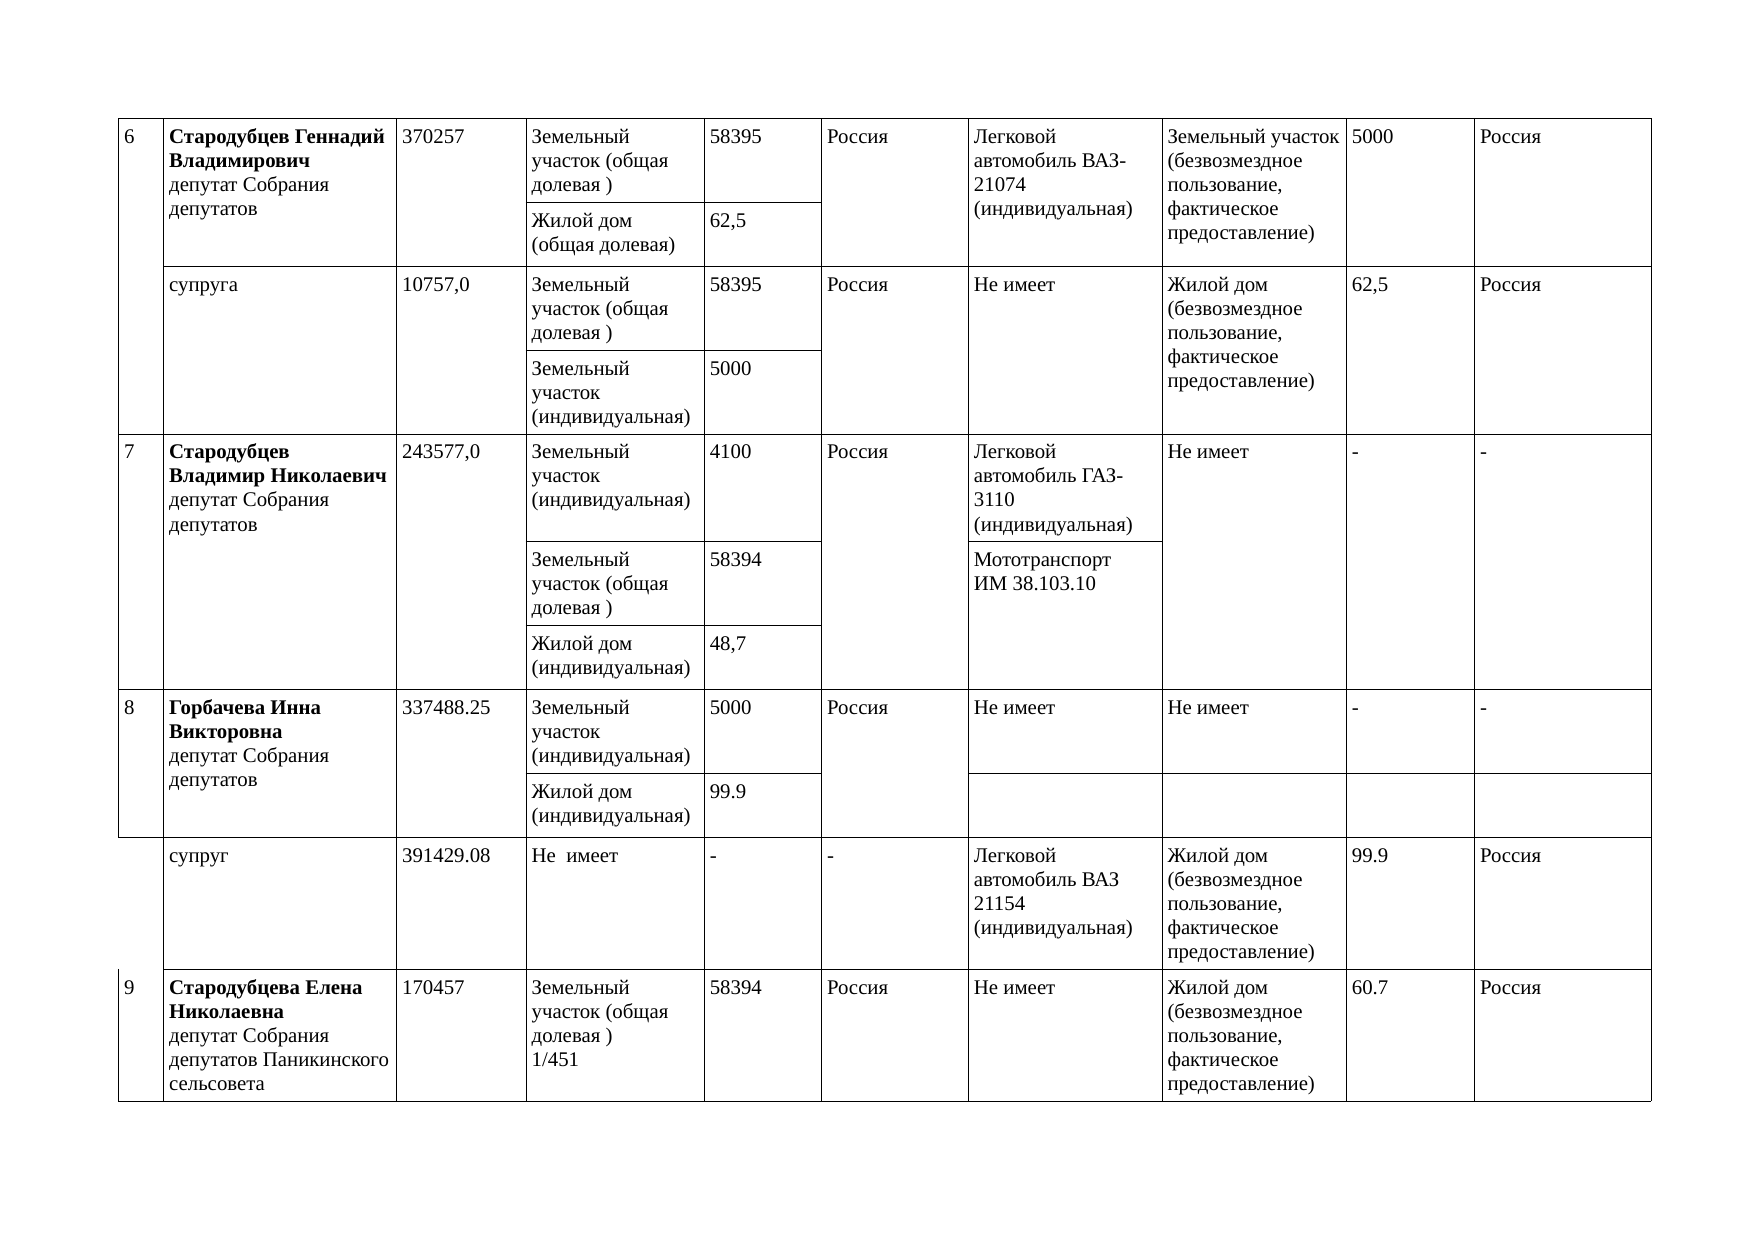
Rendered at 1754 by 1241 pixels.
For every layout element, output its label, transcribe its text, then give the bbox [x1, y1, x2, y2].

table_cell 60,7 [1347, 970, 1474, 1101]
table_cell 243577,0 [397, 435, 526, 689]
table_cell Легковой автомобиль ВАЗ-21074 (индивидуальная) [969, 119, 1162, 266]
table_cell 391429,08 [397, 838, 526, 969]
table_cell Мототранспорт ИМ 38.103.10 [969, 542, 1162, 689]
table_cell 10757,0 [397, 267, 526, 433]
table_cell 62,5 [705, 203, 821, 266]
table_cell [969, 774, 1162, 837]
table_cell Земельный участок (общая долевая ) [527, 542, 704, 625]
table_cell 170457 [397, 970, 526, 1101]
table_cell 48,7 [705, 626, 821, 689]
table_cell Жилой дом (индивидуальная) [527, 626, 704, 689]
table_cell Не имеет [969, 970, 1162, 1101]
table_cell - [705, 838, 821, 969]
table_cell Не имеет [1163, 435, 1346, 689]
table_cell 99,9 [705, 774, 821, 837]
table_cell Россия [1475, 838, 1651, 969]
table_cell 7 [119, 435, 163, 689]
table_cell Жилой дом (безвозмездное пользование, фактическое предоставление) [1163, 838, 1346, 969]
table_cell супруг [164, 838, 396, 969]
table_cell Земельный участок (общая долевая ) 1/451 [527, 970, 704, 1101]
table_cell 58394 [705, 542, 821, 625]
table_cell - [1475, 435, 1651, 689]
table_cell Жилой дом (безвозмездное пользование, фактическое предоставление) [1163, 970, 1346, 1101]
table_cell Стародубцев Геннадий Владимирович депутат Собрания депутатов [164, 119, 396, 266]
table_cell - [1347, 435, 1474, 689]
table_cell супруга [164, 267, 396, 433]
table_cell 5000 [705, 351, 821, 433]
table_cell Жилой дом (общая долевая) [527, 203, 704, 266]
table_cell Не имеет [527, 838, 704, 969]
table_cell Не имеет [969, 690, 1162, 773]
table_cell [1163, 774, 1346, 837]
table_cell 58395 [705, 119, 821, 202]
table_cell - [822, 838, 968, 969]
table_cell Земельный участок (безвозмездное пользование, фактическое предоставление) [1163, 119, 1346, 266]
table_cell - [1347, 690, 1474, 773]
table_cell [1347, 774, 1474, 837]
table_cell Россия [822, 435, 968, 689]
table_cell Земельный участок (общая долевая ) [527, 267, 704, 350]
table_cell 5000 [705, 690, 821, 773]
table_cell Земельный участок (общая долевая ) [527, 119, 704, 202]
table_cell Россия [822, 970, 968, 1101]
table_cell 337488,25 [397, 690, 526, 837]
table_cell Россия [822, 119, 968, 266]
table_cell 370257 [397, 119, 526, 266]
table_cell Россия [1475, 267, 1651, 433]
table_cell 99,9 [1347, 838, 1474, 969]
table_cell 9 [119, 969, 163, 1101]
table_cell Стародубцев Владимир Николаевич депутат Собрания депутатов [164, 435, 396, 689]
table_cell Не имеет [969, 267, 1162, 433]
table_cell Жилой дом (индивидуальная) [527, 774, 704, 837]
table_cell 62,5 [1347, 267, 1474, 433]
table_cell [1475, 774, 1651, 837]
table_cell Россия [822, 267, 968, 433]
table_cell 6 [119, 119, 163, 433]
table_cell Жилой дом (безвозмездное пользование, фактическое предоставление) [1163, 267, 1346, 433]
table_cell Россия [822, 690, 968, 837]
table_cell Земельный участок (индивидуальная) [527, 690, 704, 773]
table_cell Не имеет [1163, 690, 1346, 773]
table_cell - [1475, 690, 1651, 773]
table_cell 8 [119, 690, 163, 837]
table_cell 5000 [1347, 119, 1474, 266]
table_cell 58394 [705, 970, 821, 1101]
table_cell Легковой автомобиль ГАЗ-3110 (индивидуальная) [969, 435, 1162, 541]
table_cell Горбачева Инна Викторовна депутат Собрания депутатов [164, 690, 396, 837]
table_cell 4100 [705, 435, 821, 541]
table_cell Земельный участок (индивидуальная) [527, 435, 704, 541]
table_cell Россия [1475, 119, 1651, 266]
table_cell Россия [1475, 970, 1651, 1101]
table_cell Стародубцева Елена Николаевна депутат Собрания депутатов Паникинского сельсовета [164, 970, 396, 1101]
table_cell Легковой автомобиль ВАЗ 21154 (индивидуальная) [969, 838, 1162, 969]
table_cell 58395 [705, 267, 821, 350]
table_cell Земельный участок (индивидуальная) [527, 351, 704, 433]
